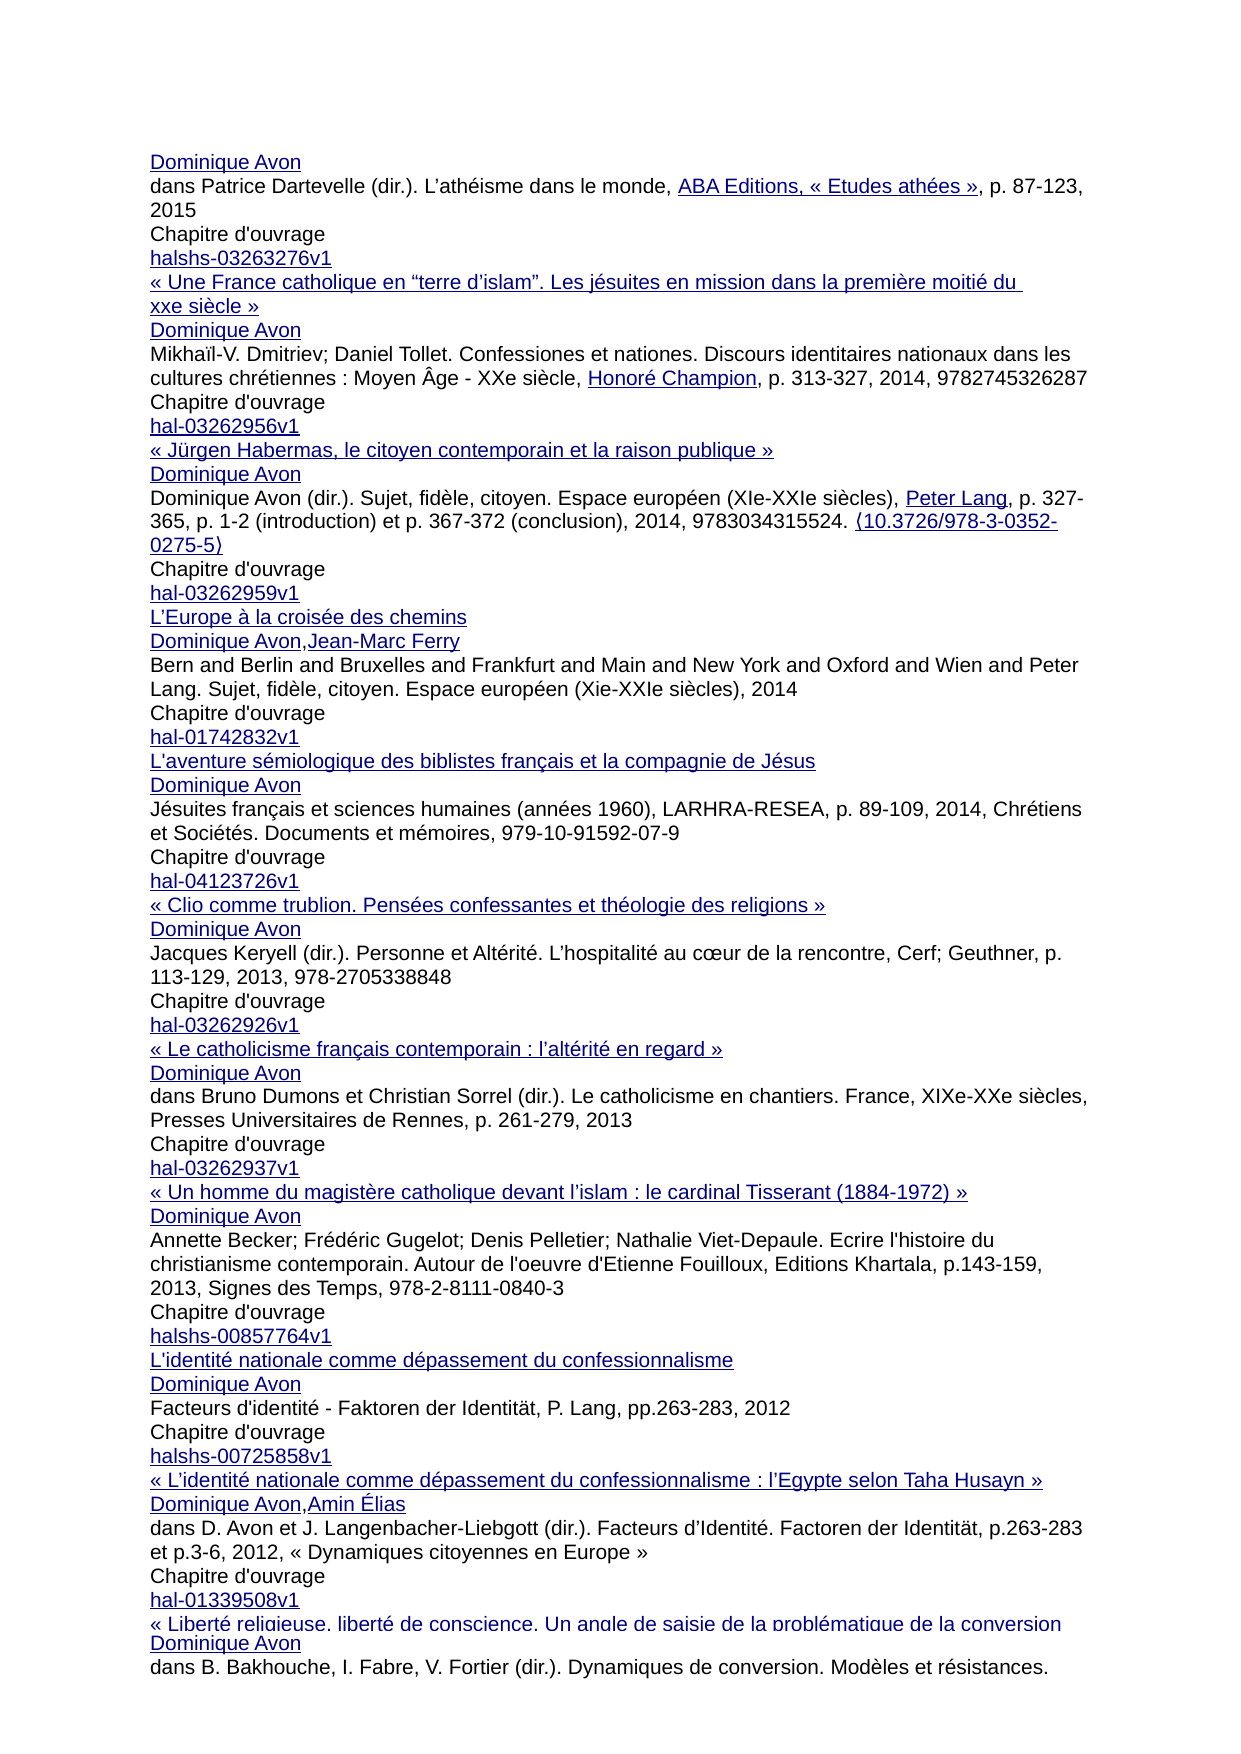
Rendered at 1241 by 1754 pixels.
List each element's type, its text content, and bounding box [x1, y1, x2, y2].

table_cell « Liberté religieuse, liberté de conscience. Un angle de saisie de la problématique de la conversion au xxe siècle » Dominique Avon dans B. Bakhouche, I. Fabre, V. Fortier (dir.). Dynamiques de conversion. Modèles et résistances. Approches interdisciplinaires, Turnhout, vol. 155, « Bibliothèque de l’EPHE. Sciences religieuses », p. 101-116, 2012 Chapitre d'ouvrage hal-01339507v2 [150, 1611, 1090, 1679]
table_cell « Jürgen Habermas, le citoyen contemporain et la raison publique » Dominique Avon Dominique Avon (dir.). Sujet, fidèle, citoyen. Espace européen (XIe-XXIe siècles), Peter Lang, p. 327-365, p. 1-2 (introduction) et p. 367-372 (conclusion), 2014, 9783034315524. ⟨10.3726/978-3-0352-0275-5⟩ Chapitre d'ouvrage hal-03262959v1 [150, 438, 1090, 605]
table_cell « Le catholicisme français contemporain : l’altérité en regard » Dominique Avon dans Bruno Dumons et Christian Sorrel (dir.). Le catholicisme en chantiers. France, XIXe-XXe siècles, Presses Universitaires de Rennes, p. 261-279, 2013 Chapitre d'ouvrage hal-03262937v1 [150, 1036, 1090, 1180]
table_cell « Un homme du magistère catholique devant l’islam : le cardinal Tisserant (1884-1972) » Dominique Avon Annette Becker; Frédéric Gugelot; Denis Pelletier; Nathalie Viet-Depaule. Ecrire l'histoire du christianisme contemporain. Autour de l'oeuvre d'Etienne Fouilloux, Editions Khartala, p.143-159, 2013, Signes des Temps, 978-2-8111-0840-3 Chapitre d'ouvrage halshs-00857764v1 [150, 1180, 1090, 1348]
table_cell « L’identité nationale comme dépassement du confessionnalisme : l’Egypte selon Taha Husayn » Dominique Avon,Amin Élias dans D. Avon et J. Langenbacher-Liebgott (dir.). Facteurs d’Identité. Factoren der Identität, p.263-283 et p.3-6, 2012, « Dynamiques citoyennes en Europe » Chapitre d'ouvrage hal-01339508v1 [150, 1468, 1090, 1611]
table_cell L'identité nationale comme dépassement du confessionnalisme Dominique Avon Facteurs d'identité - Faktoren der Identität, P. Lang, pp.263-283, 2012 Chapitre d'ouvrage halshs-00725858v1 [150, 1348, 1090, 1468]
table_cell « Une France catholique en “terre d’islam”. Les jésuites en mission dans la première moitié du xxe siècle » Dominique Avon Mikhaïl-V. Dmitriev; Daniel Tollet. Confessiones et nationes. Discours identitaires nationaux dans les cultures chrétiennes : Moyen Âge - XXe siècle, Honoré Champion, p. 313-327, 2014, 9782745326287 Chapitre d'ouvrage hal-03262956v1 [150, 270, 1090, 437]
table_cell Dominique Avon dans Patrice Dartevelle (dir.). L’athéisme dans le monde, ABA Editions, « Etudes athées », p. 87-123, 2015 Chapitre d'ouvrage halshs-03263276v1 [150, 150, 1090, 270]
table_cell L'aventure sémiologique des biblistes français et la compagnie de Jésus Dominique Avon Jésuites français et sciences humaines (années 1960), LARHRA-RESEA, p. 89-109, 2014, Chrétiens et Sociétés. Documents et mémoires, 979-10-91592-07-9 Chapitre d'ouvrage hal-04123726v1 [150, 749, 1090, 893]
table_cell L’Europe à la croisée des chemins Dominique Avon,Jean-Marc Ferry Bern and Berlin and Bruxelles and Frankfurt and Main and New York and Oxford and Wien and Peter Lang. Sujet, fidèle, citoyen. Espace européen (Xie-XXIe siècles), 2014 Chapitre d'ouvrage hal-01742832v1 [150, 605, 1090, 749]
table_cell « Clio comme trublion. Pensées confessantes et théologie des religions » Dominique Avon Jacques Keryell (dir.). Personne et Altérité. L’hospitalité au cœur de la rencontre, Cerf; Geuthner, p. 113-129, 2013, 978-2705338848 Chapitre d'ouvrage hal-03262926v1 [150, 893, 1090, 1036]
